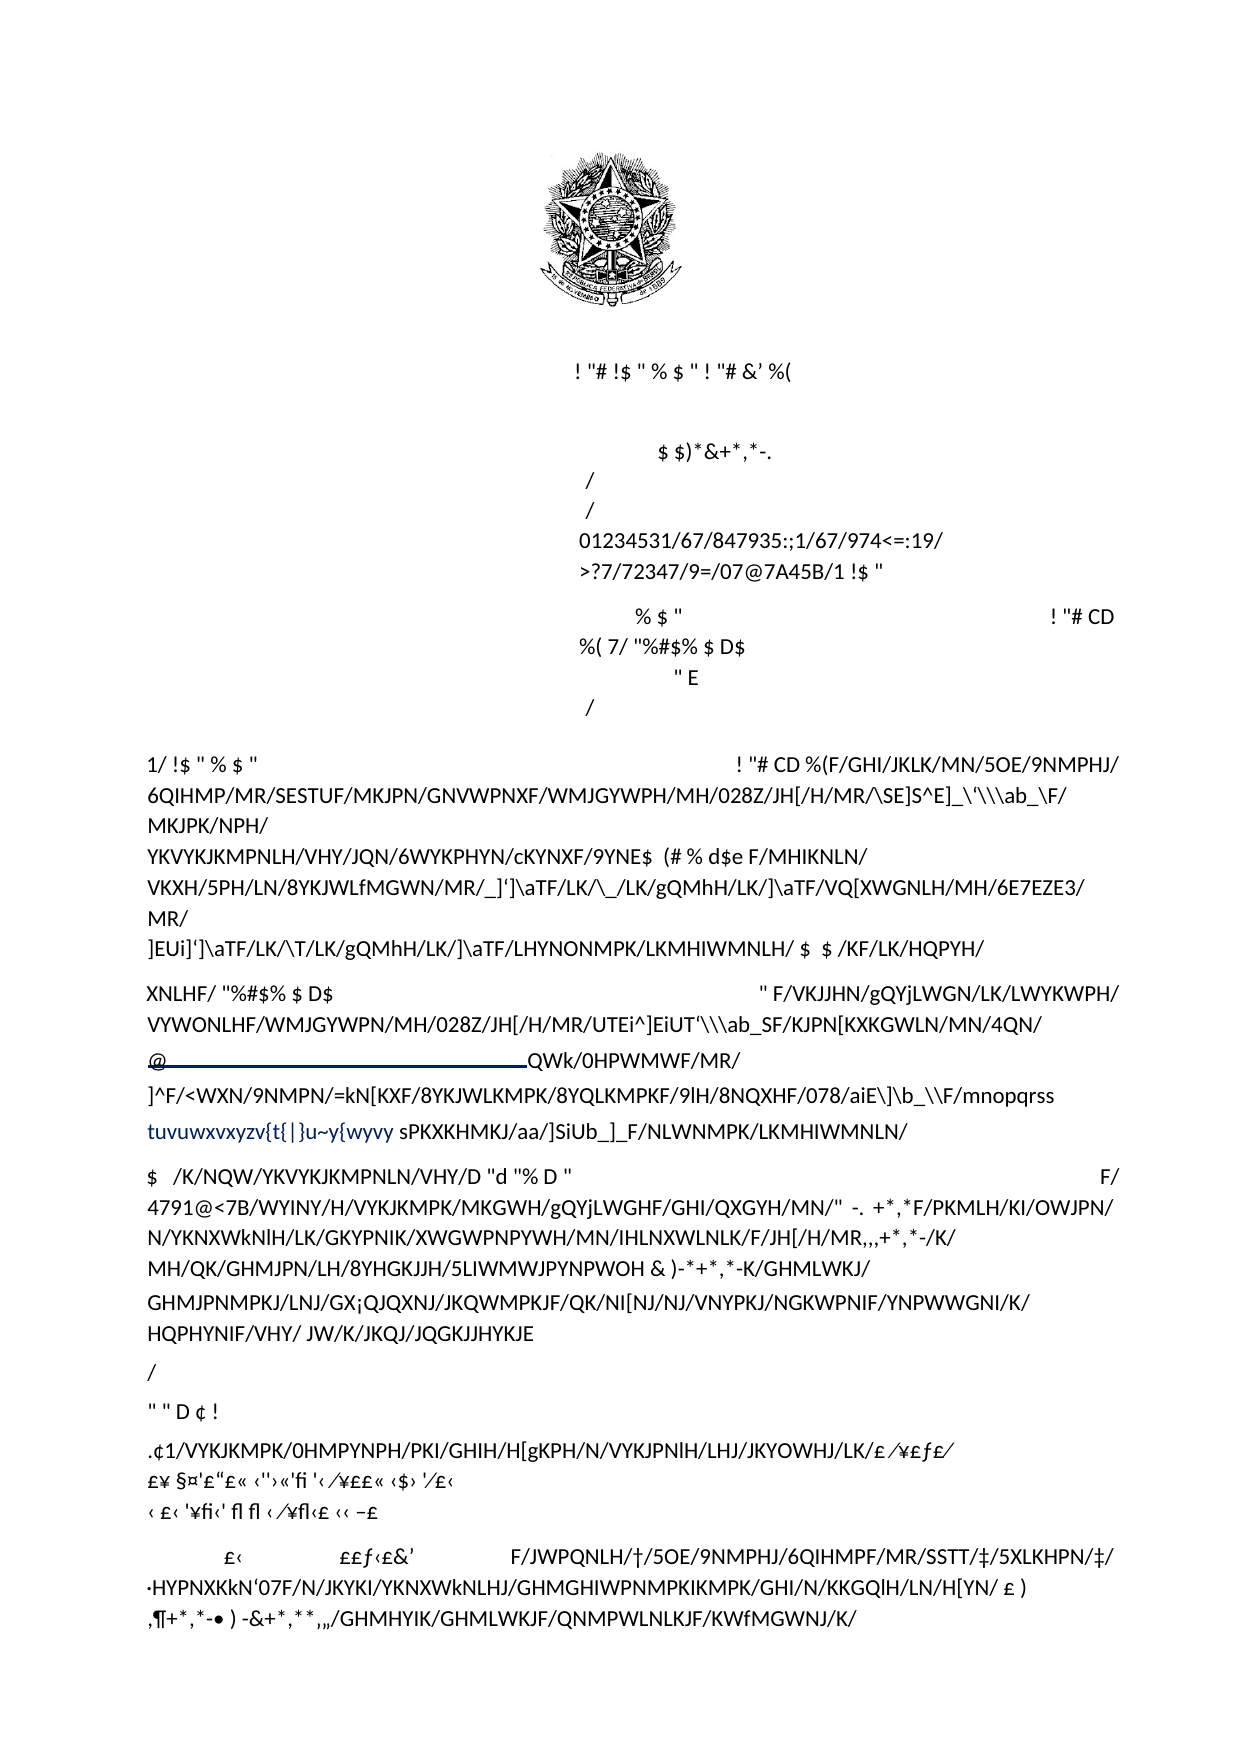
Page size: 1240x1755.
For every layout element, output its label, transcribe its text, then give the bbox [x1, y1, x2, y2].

text %( 7/ "%#$% $ D$ [579, 632, 1114, 660]
text YKVYKJKMPNLH/VHY/JQN/6WYKPHYN/cKYNXF/9YNE$ (# % d$e F/MHIKNLN/ [147, 842, 1114, 870]
text / [167, 497, 1013, 524]
text / [167, 693, 1013, 721]
text / [167, 467, 1013, 495]
text " " D ¢ ! [147, 1397, 1114, 1425]
text 01234531/67/847935:;1/67/974<=:19/ [579, 526, 1114, 554]
text £‹ ££ƒ‹£&’ F/JWPQNLH/†/5OE/9NMPHJ/6QIHMPF/MR/SSTT/‡/5XLKHPN/‡/ ·HYPNXKkN‘07F/N/JKYKI/YKNXWkNLHJ/GHMGHIWPNMPKIKMPK/GHI/N/KKGQlH/LN/H[YN/ £ ) [146, 1542, 1114, 1601]
text XNLHF/ "%#$% $ D$ " F/VKJJHN/gQYjLWGN/LK/LWYKWPH/ [146, 979, 1119, 1007]
text % $ " ! "# CD [147, 602, 1119, 630]
text GHMJPNMPKJ/LNJ/GX¡QJQXNJ/JKQWMPKJF/QK/NI[NJ/NJ/VNYPKJ/NGKWPNIF/YNPWWGNI/K/HQPHYNIF/VHY/ JW/K/JKQJ/JQGKJJHYKJE [147, 1288, 1114, 1347]
text 4791@<7B/WYINY/H/VYKJKMPK/MKGWH/gQYjLWGHF/GHI/QXGYH/MN/" -. +*,*F/PKMLH/KI/OWJPN/ N/YKNXWkNlH/LK/GKYPNIK/XWGWPNPYWH/MN/IHLNXWLNLK/F/JH[/H/MR,,,+*,*-/K/ MH/QK/GHMJPN/LH/8YHGKJJH/5LIWMWJPYNPWOH & )-*+*,*-K/GHMLWKJ/ [147, 1193, 1114, 1282]
text VYWONLHF/WMJGYWPN/MH/028Z/JH[/H/MR/UTEi^]EiUT‘\\\ab_SF/KJPN[KXKGWLN/MN/4QN/@QWk/0HPWMWF/MR/ ]^F/<WXN/9NMPN/=kN[KXF/8YKJWLKMPK/8YQLKMPKF/9lH/8NQXHF/078/aiE\]\b_\\F/mnopqrss tuvuwxvxyzv{t{|}u~y{wyvy sPKXKHMKJ/aa/]SiUb_]_F/NLWNMPK/LKMHIWMNLN/ [147, 1010, 1119, 1145]
text >?7/72347/9=/07@7A45B/1 !$ " [579, 557, 1114, 585]
text ! "# !$ " % $ " ! "# &’ %( [364, 357, 1119, 385]
text " E [252, 663, 1119, 691]
text 1/ !$ " % $ " ! "# CD %(F/GHI/JKLK/MN/5OE/9NMPHJ/ [146, 750, 1119, 778]
text ‹ £‹ '¥fi‹' fl fl ‹ ⁄¥fl‹£ ‹‹ –£ [147, 1497, 1114, 1526]
text 6QIHMP/MR/SESTUF/MKJPN/GNVWPNXF/WMJGYWPH/MH/028Z/JH[/H/MR/\SE]S^E]_\‘\\\ab_\F/MKJPK/NPH/ [147, 781, 1114, 839]
text ,¶+*,*-• ) -&+*,**‚„/GHMHYIK/GHMLWKJF/QNMPWLNLKJF/KWfMGWNJ/K/ [147, 1604, 1114, 1632]
text $ $)*&+*,*-. [310, 437, 1119, 465]
text $ /K/NQW/YKVYKJKMPNLN/VHY/D "d "% D " F/ [146, 1162, 1119, 1190]
text £¥ §¤'£“£« ‹''›«'fi '‹ ⁄¥££« ‹$› '⁄£‹ [147, 1467, 1114, 1495]
text .¢1/VYKJKMPK/0HMPYNPH/PKI/GHIH/H[gKPH/N/VYKJPNlH/LHJ/JKYOWHJ/LK/£ ⁄¥£ƒ£⁄ [147, 1436, 1114, 1464]
text / [147, 1358, 1114, 1386]
text ]EUi]‘]\aTF/LK/\T/LK/gQMhH/LK/]\aTF/LHYNONMPK/LKMHIWMNLH/ $ $ /KF/LK/HQPYH/ [147, 934, 1114, 962]
text VKXH/5PH/LN/8YKJWLfMGWN/MR/_]‘]\aTF/LK/\_/LK/gQMhH/LK/]\aTF/VQ[XWGNLH/MH/6E7EZE3/MR/ [147, 873, 1114, 932]
